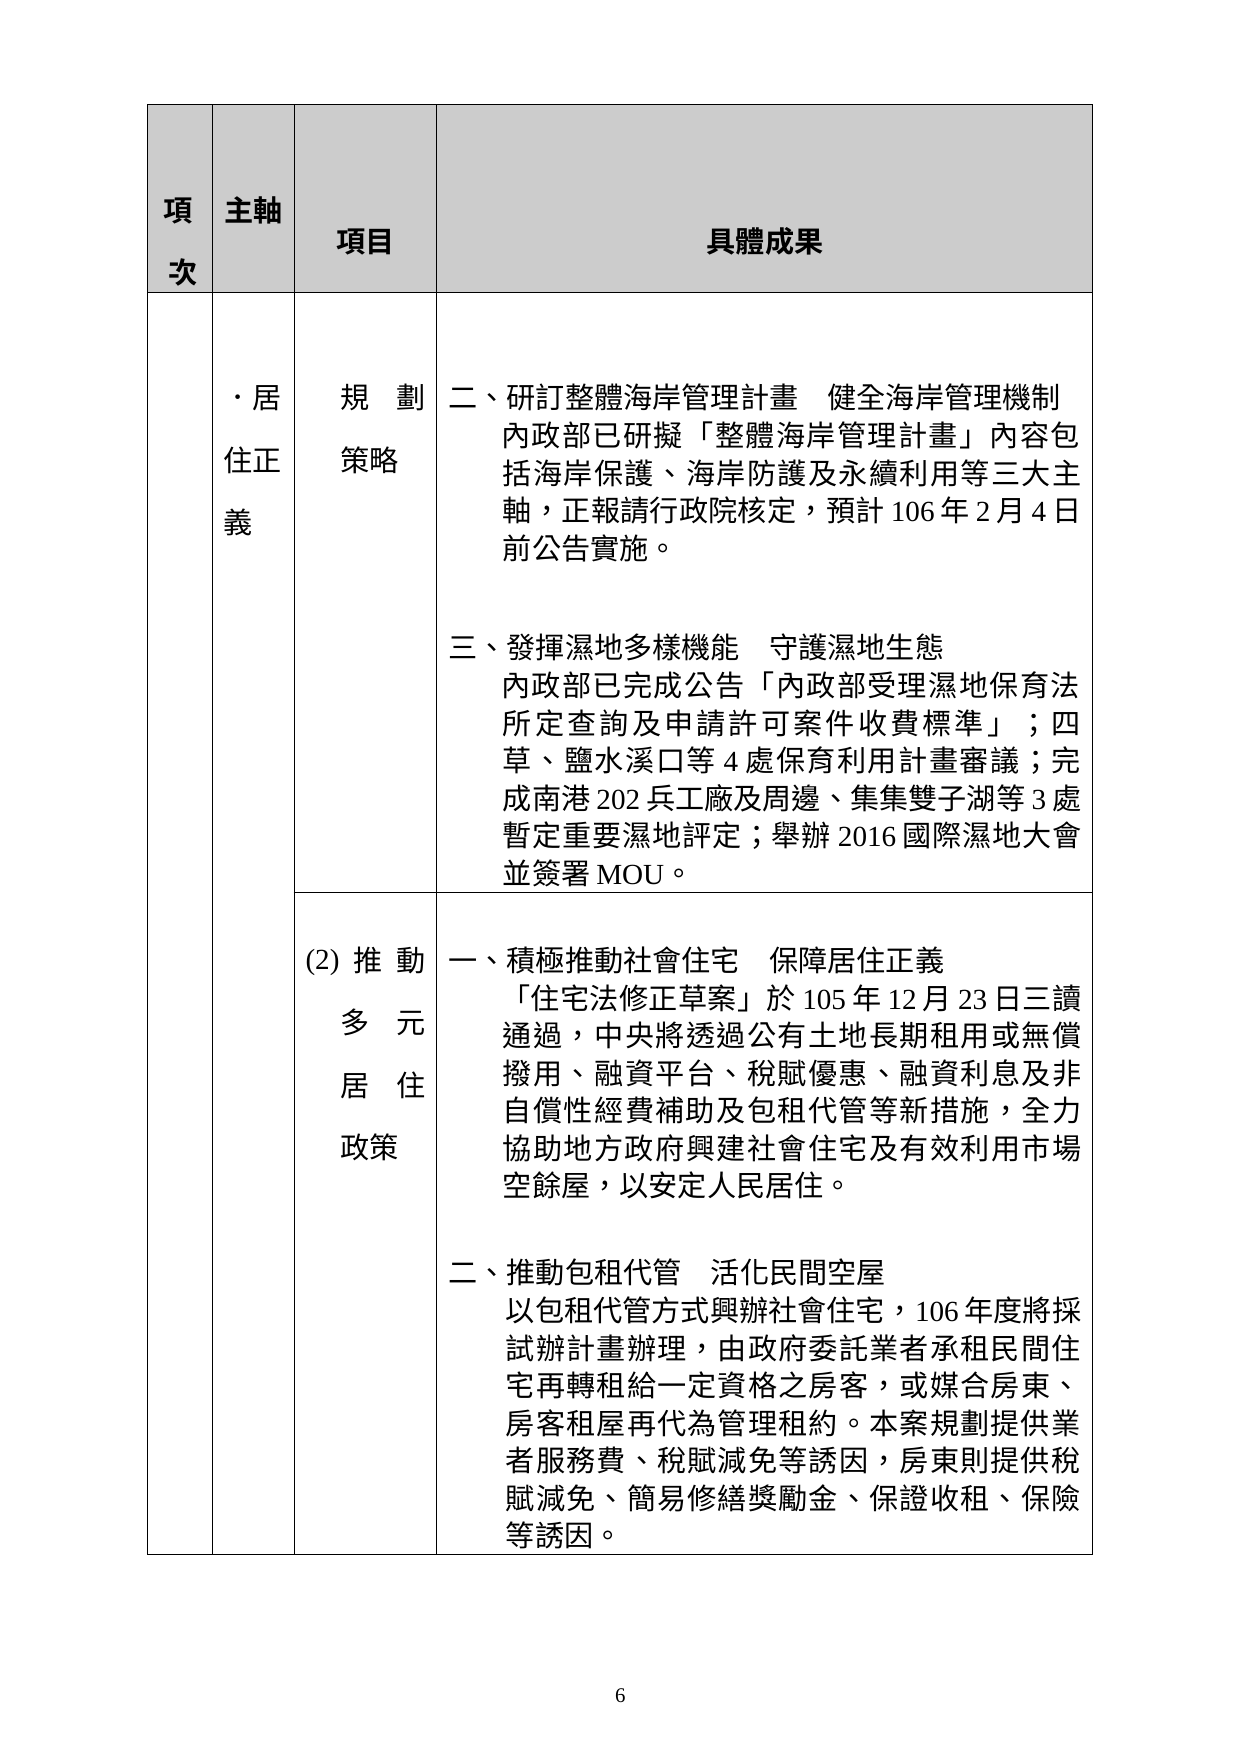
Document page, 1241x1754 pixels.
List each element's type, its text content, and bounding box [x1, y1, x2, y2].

table_cell (2)推動多元居住政策 [295, 893, 436, 1554]
table_header 具體成果 [437, 105, 1092, 292]
table_cell 一、積極推動社會住宅 保障居住正義 「住宅法修正草案」於105年12月23日三讀通過，中央將透過公有土地長期租用或無償撥用、融資平台、稅賦優惠、融資利息及非自償性經費補助及包租代管等新措施，全力協助地方政府興建社會住宅及有效利用市場空餘屋，以安定人民居住。 二、推動包租代管 活化民間空屋 以包租代管方式興辦社會住宅，106年度將採試辦計畫辦理，由政府委託業者承租民間住宅再轉租給一定資格之房客，或媒合房東、房客租屋再代為管理租約。本案規劃提供業者服務費、稅賦減免等誘因，房東則提供稅賦減免、簡易修繕獎勵金、保證收租、保險等誘因。 [437, 893, 1092, 1554]
table_header 項目 [295, 105, 436, 292]
table_cell [148, 293, 212, 1554]
table_header 主軸 [213, 105, 294, 292]
table_cell ．居住正義 [213, 293, 294, 1554]
table_cell 二、研訂整體海岸管理計畫 健全海岸管理機制 內政部已研擬「整體海岸管理計畫」內容包括海岸保護、海岸防護及永續利用等三大主軸，正報請行政院核定，預計106年2月4日前公告實施。 三、發揮濕地多樣機能 守護濕地生態 內政部已完成公告「內政部受理濕地保育法所定查詢及申請許可案件收費標準」；四草、鹽水溪口等4處保育利用計畫審議；完成南港202兵工廠及周邊、集集雙子湖等3處暫定重要濕地評定；舉辦2016國際濕地大會並簽署MOU。 [437, 293, 1092, 892]
table_cell 規劃策略 [295, 293, 436, 892]
table_header 項次 [148, 105, 212, 292]
